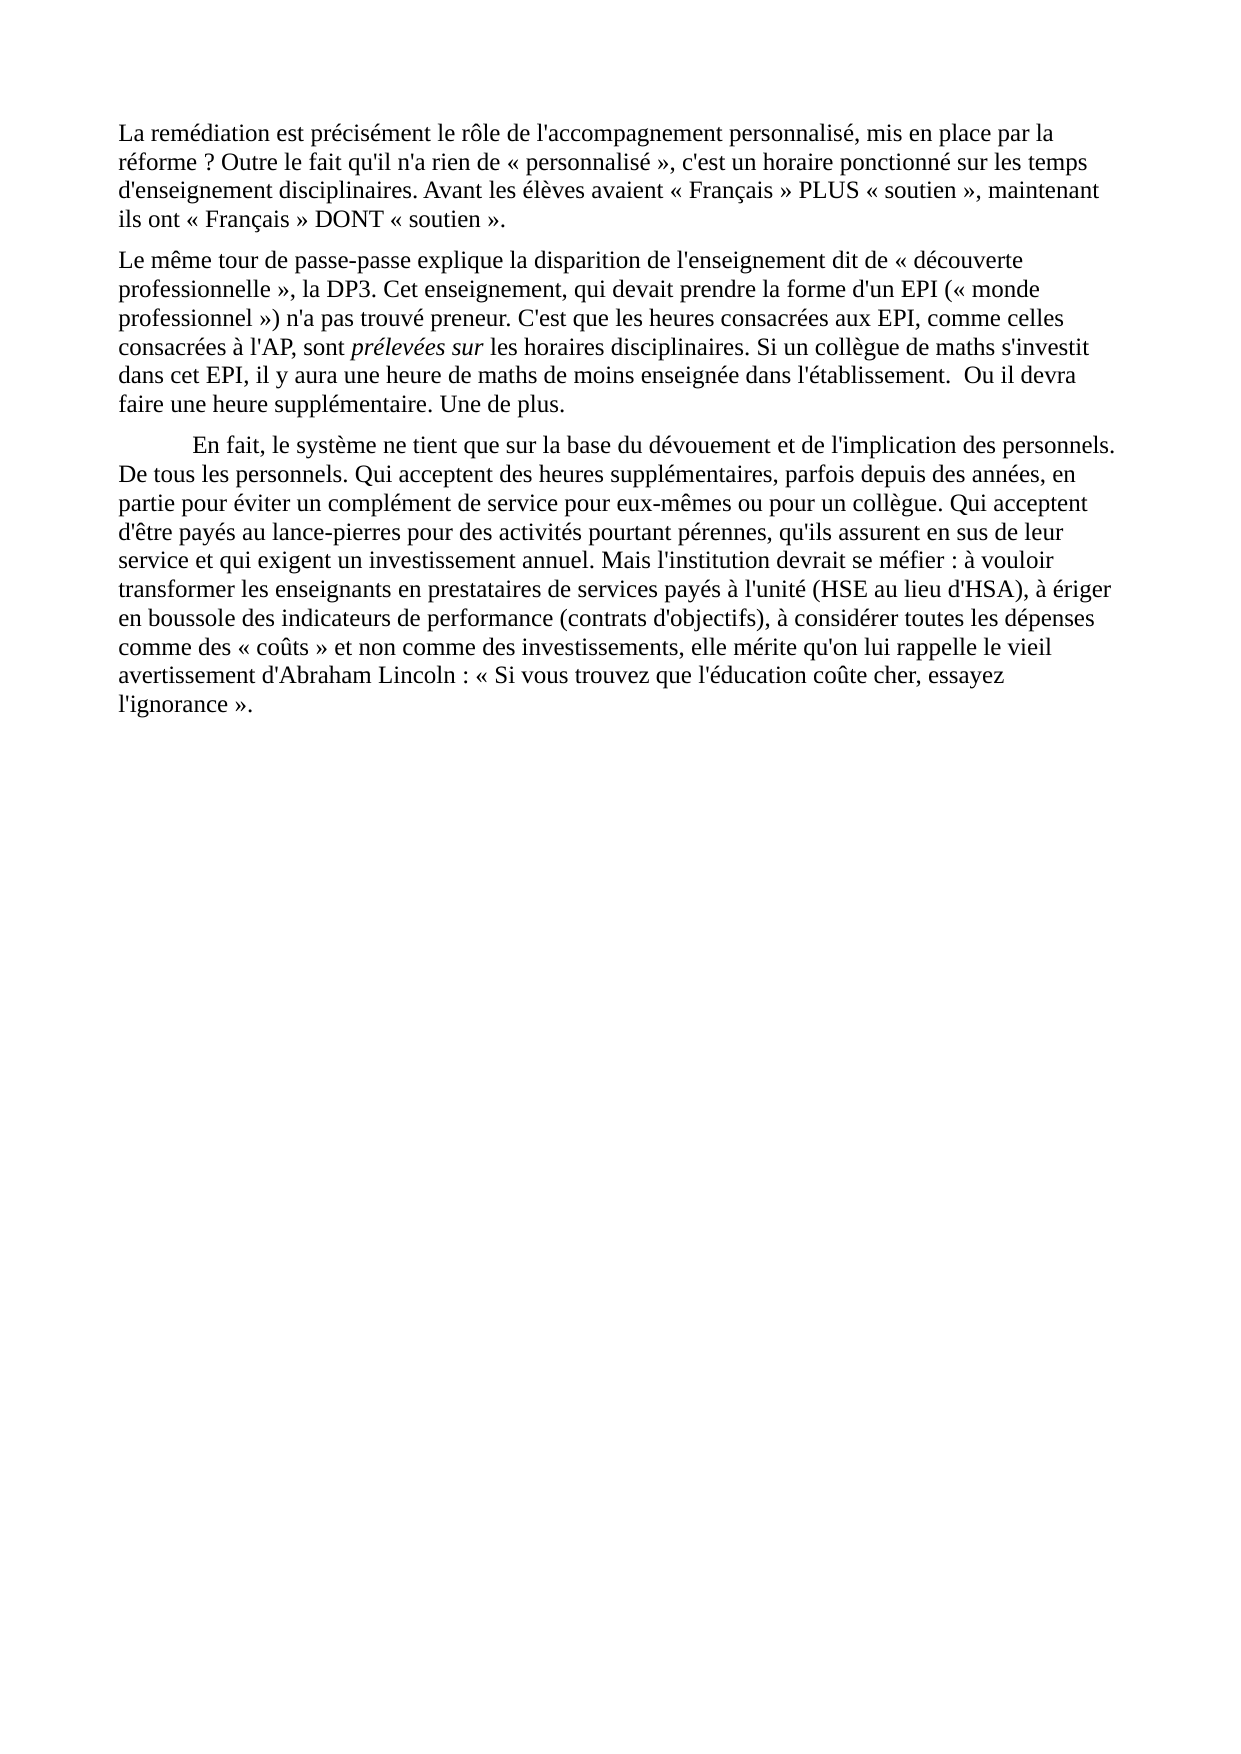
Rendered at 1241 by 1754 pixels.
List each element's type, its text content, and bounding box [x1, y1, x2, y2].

text Le même tour de passe-passe explique la disparition de l'enseignement dit de « découverte professionnelle », la DP3. Cet enseignement, qui devait prendre la forme d'un EPI (« monde professionnel ») n'a pas trouvé preneur. C'est que les heures consacrées aux EPI, comme celles consacrées à l'AP, sont prélevées sur les horaires disciplinaires. Si un collègue de maths s'investit dans cet EPI, il y aura une heure de maths de moins enseignée dans l'établissement. Ou il devra faire une heure supplémentaire. Une de plus. [118, 246, 1122, 418]
text En fait, le système ne tient que sur la base du dévouement et de l'implication des personnels. De tous les personnels. Qui acceptent des heures supplémentaires, parfois depuis des années, en partie pour éviter un complément de service pour eux-mêmes ou pour un collègue. Qui acceptent d'être payés au lance-pierres pour des activités pourtant pérennes, qu'ils assurent en sus de leur service et qui exigent un investissement annuel. Mais l'institution devrait se méfier : à vouloir transformer les enseignants en prestataires de services payés à l'unité (HSE au lieu d'HSA), à ériger en boussole des indicateurs de performance (contrats d'objectifs), à considérer toutes les dépenses comme des « coûts » et non comme des investissements, elle mérite qu'on lui rappelle le vieil avertissement d'Abraham Lincoln : « Si vous trouvez que l'éducation coûte cher, essayez l'ignorance ». [118, 431, 1122, 718]
text La remédiation est précisément le rôle de l'accompagnement personnalisé, mis en place par la réforme ? Outre le fait qu'il n'a rien de « personnalisé », c'est un horaire ponctionné sur les temps d'enseignement disciplinaires. Avant les élèves avaient « Français » PLUS « soutien », maintenant ils ont « Français » DONT « soutien ». [118, 118, 1122, 233]
